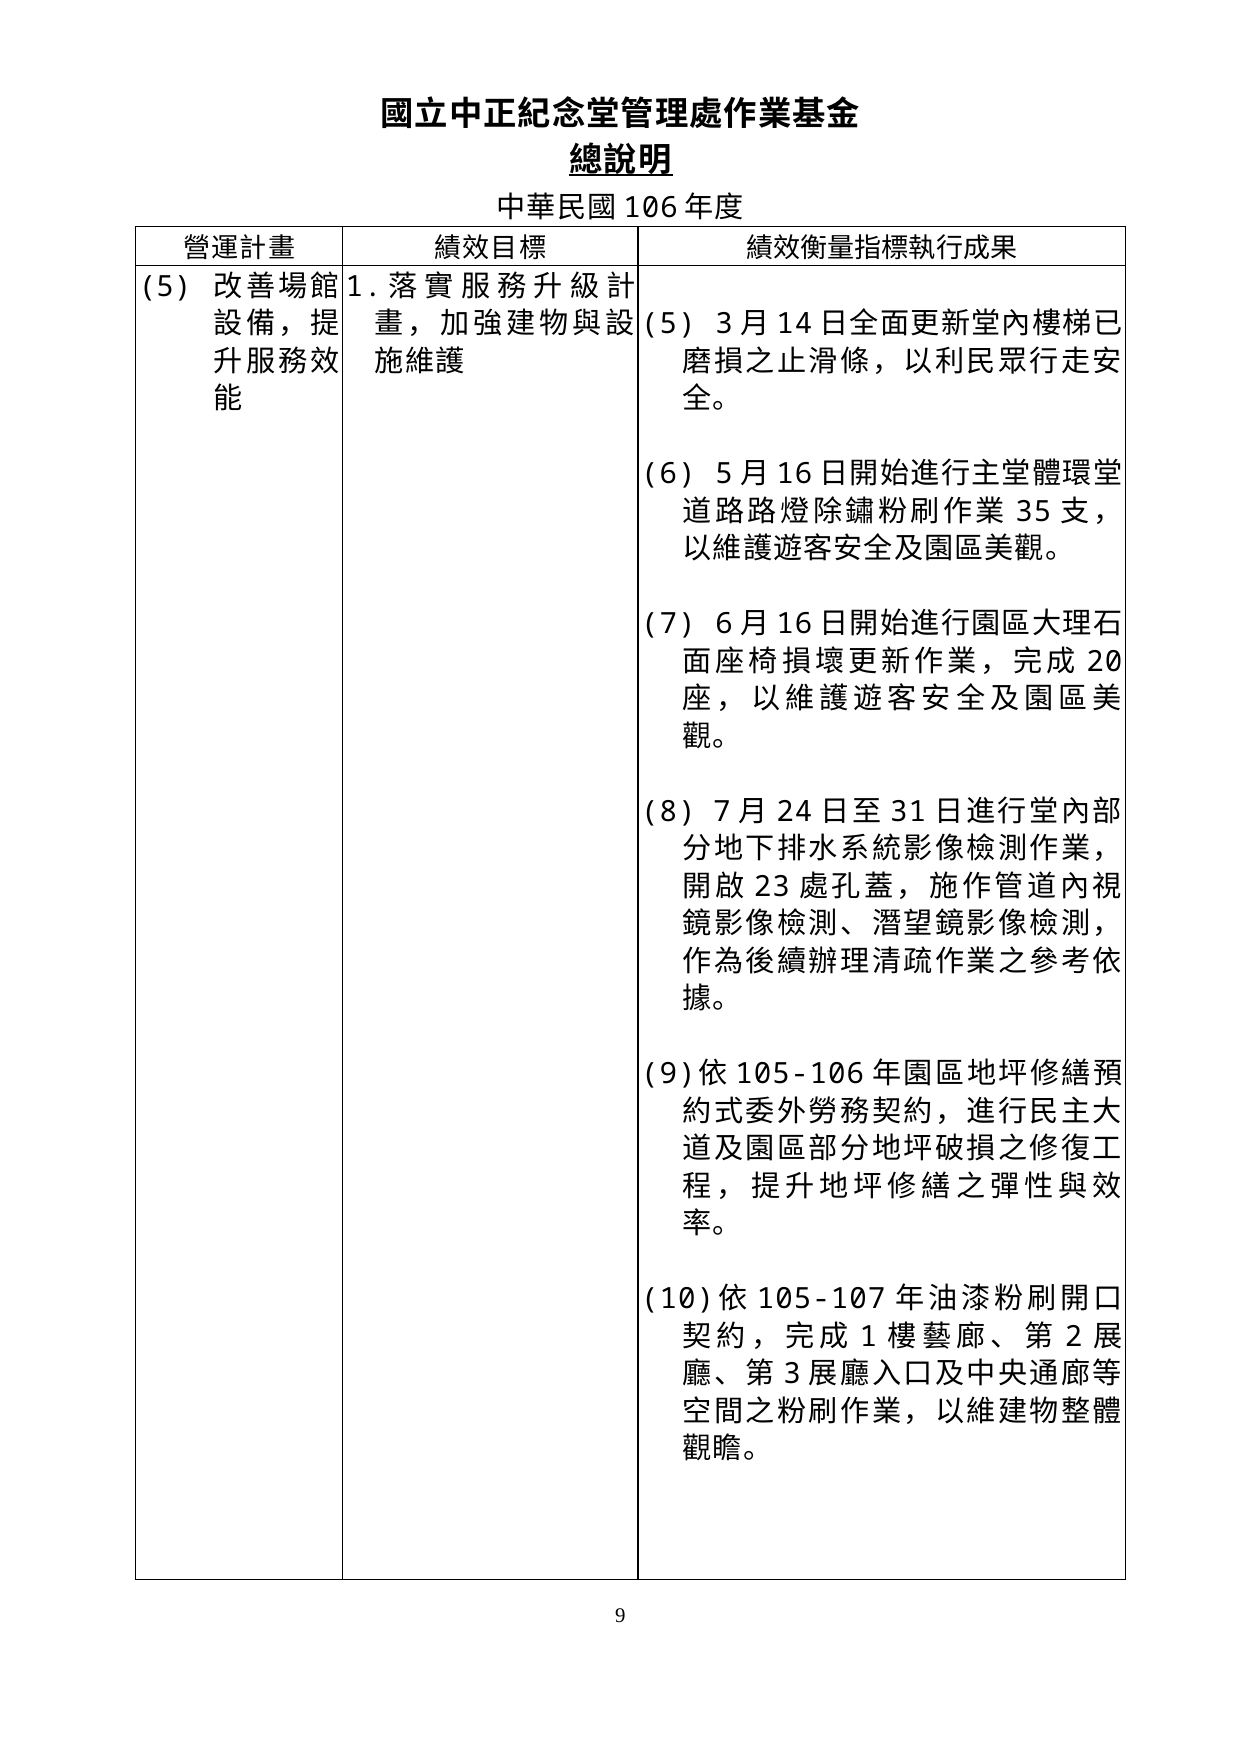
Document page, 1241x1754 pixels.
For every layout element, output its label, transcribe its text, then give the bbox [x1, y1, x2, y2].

table_header 績效衡量指標執行成果 [639, 227, 1125, 265]
table_cell 改善場館設備，提升服務效能 [136, 266, 342, 1579]
table_header 營運計畫 [136, 227, 342, 265]
table_header 績效目標 [343, 227, 637, 265]
table_cell (5) 3月14日全面更新堂內樓梯已磨損之止滑條，以利民眾行走安全。 (6) 5月16日開始進行主堂體環堂道路路燈除鏽粉刷作業35支，以維護遊客安全及園區美觀。 (7) 6月16日開始進行園區大理石面座椅損壞更新作業，完成20座，以維護遊客安全及園區美觀。 (8) 7月24日至31日進行堂內部分地下排水系統影像檢測作業，開啟23處孔蓋，施作管道內視鏡影像檢測、潛望鏡影像檢測，作為後續辦理清疏作業之參考依據。 (9)依105-106年園區地坪修繕預約式委外勞務契約，進行民主大道及園區部分地坪破損之修復工程，提升地坪修繕之彈性與效率。 (10)依105-107年油漆粉刷開口契約，完成1樓藝廊、第2展廳、第3展廳入口及中央通廊等空間之粉刷作業，以維建物整體觀瞻。 [639, 266, 1125, 1579]
table_cell 1.落實服務升級計畫，加強建物與設施維護 [343, 266, 637, 1579]
